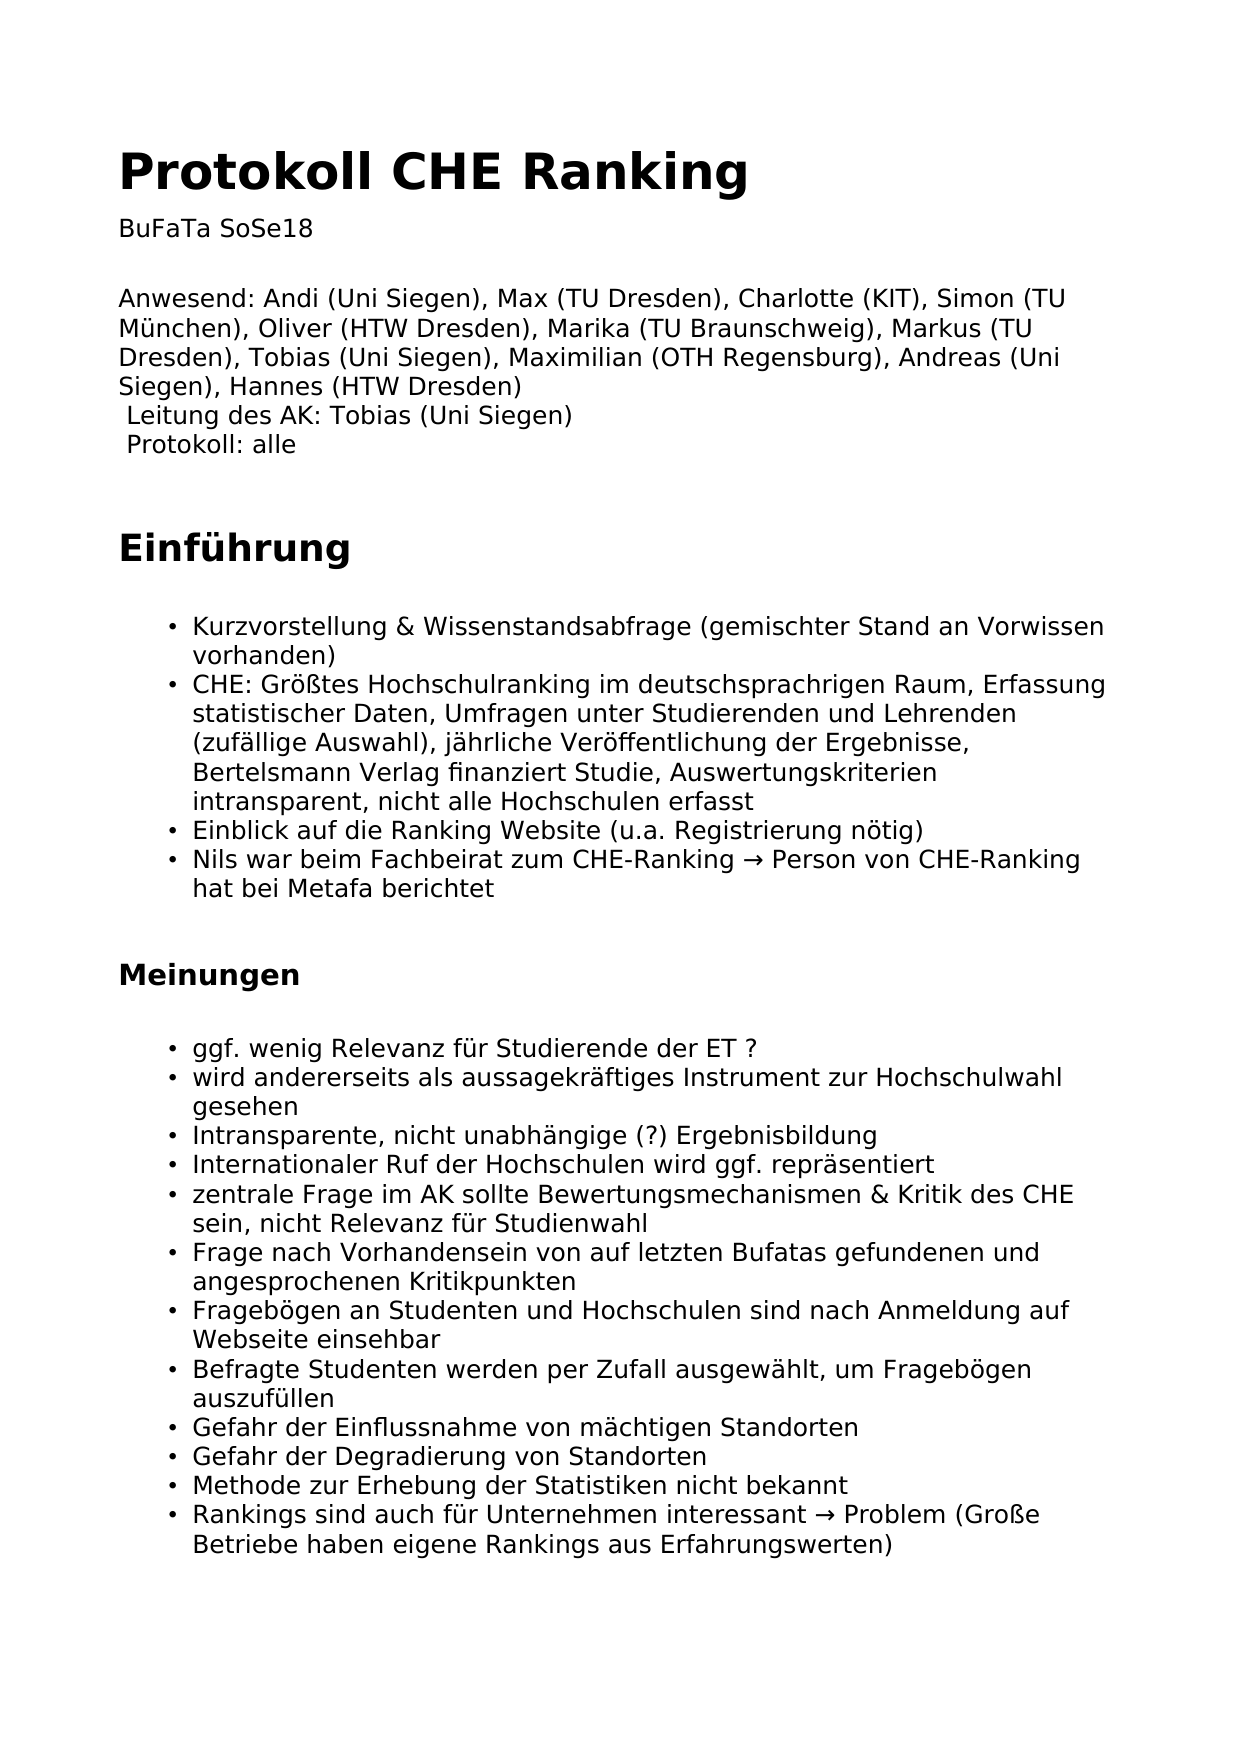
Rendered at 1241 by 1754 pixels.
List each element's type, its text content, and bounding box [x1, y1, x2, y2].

list Internationaler Ruf der Hochschulen wird ggf. repräsentiert [177, 1151, 1122, 1180]
list wird andererseits als aussagekräftiges Instrument zur Hochschulwahl gesehen [177, 1063, 1122, 1122]
list CHE: Größtes Hochschulranking im deutschsprachrigen Raum, Erfassung statistischer Daten, Umfragen unter Studierenden und Lehrenden (zufällige Auswahl), jährliche Veröffentlichung der Ergebnisse, Bertelsmann Verlag finanziert Studie, Auswertungskriterien intransparent, nicht alle Hochschulen erfasst [177, 670, 1122, 816]
text Anwesend: Andi (Uni Siegen), Max (TU Dresden), Charlotte (KIT), Simon (TU München), Oliver (HTW Dresden), Marika (TU Braunschweig), Markus (TU Dresden), Tobias (Uni Siegen), Maximilian (OTH Regensburg), Andreas (Uni Siegen), Hannes (HTW Dresden) Leitung des AK: Tobias (Uni Siegen) Protokoll: alle [118, 285, 1122, 489]
list Einblick auf die Ranking Website (u.a. Registrierung nötig) [177, 816, 1122, 845]
list Intransparente, nicht unabhängige (?) Ergebnisbildung [177, 1122, 1122, 1151]
list Kurzvorstellung & Wissenstandsabfrage (gemischter Stand an Vorwissen vorhanden) [177, 612, 1122, 670]
list Befragte Studenten werden per Zufall ausgewählt, um Fragebögen auszufüllen [177, 1355, 1122, 1413]
list ggf. wenig Relevanz für Studierende der ET ? [177, 1034, 1122, 1063]
list Nils war beim Fachbeirat zum CHE-Ranking → Person von CHE-Ranking hat bei Metafa berichtet [177, 845, 1122, 904]
list Gefahr der Einflussnahme von mächtigen Standorten [177, 1413, 1122, 1442]
list zentrale Frage im AK sollte Bewertungsmechanismen & Kritik des CHE sein, nicht Relevanz für Studienwahl [177, 1180, 1122, 1238]
subtitle Protokoll CHE Ranking [118, 143, 1122, 201]
subtitle Einführung [118, 526, 1122, 570]
list Methode zur Erhebung der Statistiken nicht bekannt [177, 1472, 1122, 1501]
list Frage nach Vorhandensein von auf letzten Bufatas gefundenen und angesprochenen Kritikpunkten [177, 1238, 1122, 1297]
list Fragebögen an Studenten und Hochschulen sind nach Anmeldung auf Webseite einsehbar [177, 1297, 1122, 1355]
text BuFaTa SoSe18 [118, 214, 1122, 272]
subtitle Meinungen [118, 958, 1122, 992]
list Gefahr der Degradierung von Standorten [177, 1442, 1122, 1472]
list Rankings sind auch für Unternehmen interessant → Problem (Große Betriebe haben eigene Rankings aus Erfahrungswerten) [177, 1501, 1122, 1559]
